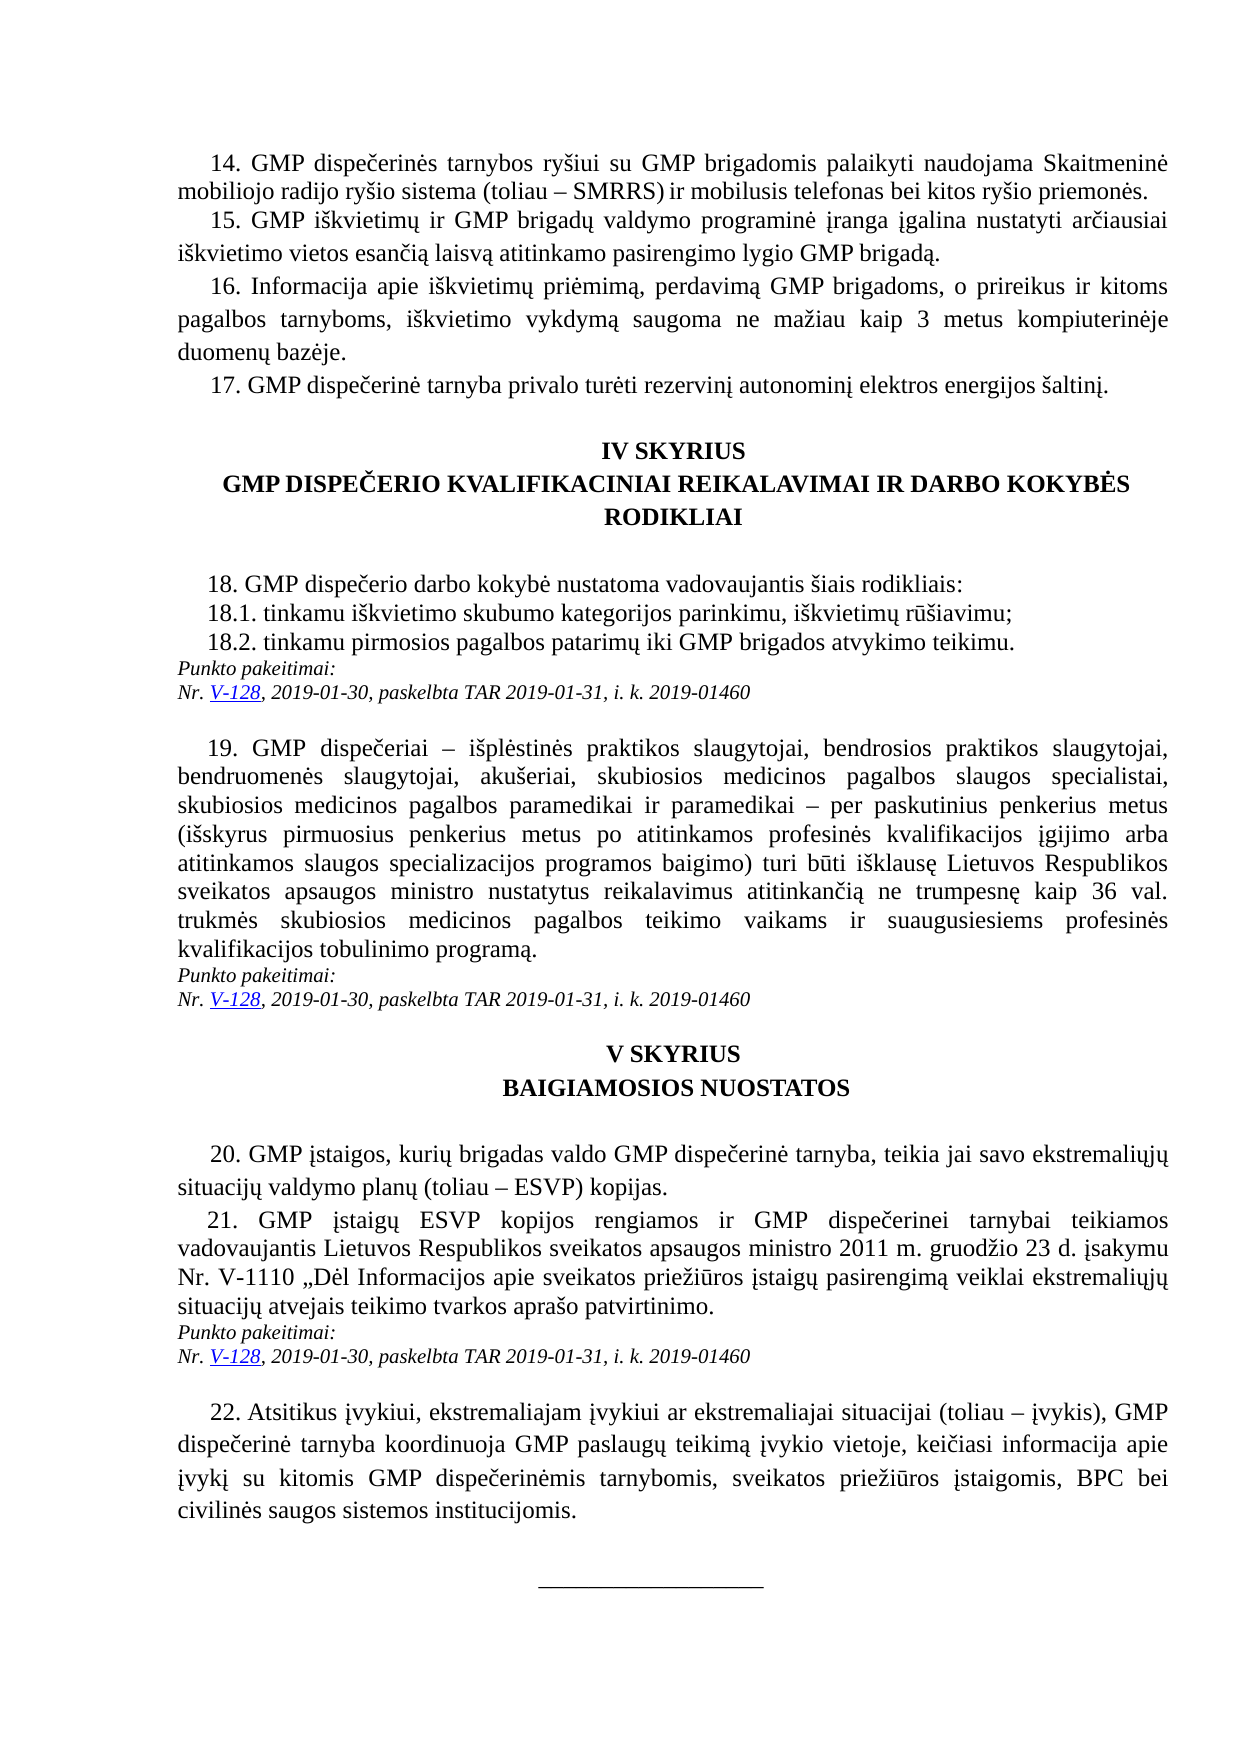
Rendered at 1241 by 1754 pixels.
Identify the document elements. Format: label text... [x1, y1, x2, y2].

text 17. GMP dispečerinė tarnyba privalo turėti rezervinį autonominį elektros energijos šaltinį. [177, 370, 1169, 399]
text 18. GMP dispečerio darbo kokybė nustatoma vadovaujantis šiais rodikliais: [177, 568, 1169, 597]
text Punkto pakeitimai: [177, 656, 1169, 680]
text Punkto pakeitimai: [177, 1320, 1169, 1344]
text 14. GMP dispečerinės tarnybos ryšiui su GMP brigadomis palaikyti naudojama Skaitmeninė mobiliojo radijo ryšio sistema (toliau – SMRRS) ir mobilusis telefonas bei kitos ryšio priemonės. [177, 148, 1169, 205]
text 18.1. tinkamu iškvietimo skubumo kategorijos parinkimu, iškvietimų rūšiavimu; [177, 597, 1169, 627]
text 21. GMP įstaigų ESVP kopijos rengiamos ir GMP dispečerinei tarnybai teikiamos vadovaujantis Lietuvos Respublikos sveikatos apsaugos ministro 2011 m. gruodžio 23 d. įsakymu Nr. V-1110 „Dėl Informacijos apie sveikatos priežiūros įstaigų pasirengimą veiklai ekstremaliųjų situacijų atvejais teikimo tvarkos aprašo patvirtinimo. [177, 1205, 1169, 1320]
text BAIGIAMOSIOS NUOSTATOS [177, 1073, 1169, 1101]
text 15. GMP iškvietimų ir GMP brigadų valdymo programinė įranga įgalina nustatyti arčiausiai iškvietimo vietos esančią laisvą atitinkamo pasirengimo lygio GMP brigadą. [177, 205, 1169, 267]
text V SKYRIUS [177, 1039, 1169, 1068]
text Nr. V-128, 2019-01-30, paskelbta TAR 2019-01-31, i. k. 2019-01460 [177, 1344, 1169, 1368]
text GMP dispečerio kvalifikaciniai reikalavimai ir darbo kokybės rodikliai [177, 469, 1169, 531]
text 16. Informacija apie iškvietimų priėmimą, perdavimą GMP brigadoms, o prireikus ir kitoms pagalbos tarnyboms, iškvietimo vykdymą saugoma ne mažiau kaip 3 metus kompiuterinėje duomenų bazėje. [177, 271, 1169, 366]
text Nr. V-128, 2019-01-30, paskelbta TAR 2019-01-31, i. k. 2019-01460 [177, 987, 1169, 1011]
text Punkto pakeitimai: [177, 963, 1169, 987]
text __________________ [177, 1562, 1169, 1590]
text 18.2. tinkamu pirmosios pagalbos patarimų iki GMP brigados atvykimo teikimu. [177, 627, 1169, 656]
text Nr. V-128, 2019-01-30, paskelbta TAR 2019-01-31, i. k. 2019-01460 [177, 680, 1169, 704]
text IV SKYRIUS [177, 436, 1169, 465]
text 22. Atsitikus įvykiui, ekstremaliajam įvykiui ar ekstremaliajai situacijai (toliau – įvykis), GMP dispečerinė tarnyba koordinuoja GMP paslaugų teikimą įvykio vietoje, keičiasi informacija apie įvykį su kitomis GMP dispečerinėmis tarnybomis, sveikatos priežiūros įstaigomis, BPC bei civilinės saugos sistemos institucijomis. [177, 1397, 1169, 1524]
text 19. GMP dispečeriai – išplėstinės praktikos slaugytojai, bendrosios praktikos slaugytojai, bendruomenės slaugytojai, akušeriai, skubiosios medicinos pagalbos slaugos specialistai, skubiosios medicinos pagalbos paramedikai ir paramedikai – per paskutinius penkerius metus (išskyrus pirmuosius penkerius metus po atitinkamos profesinės kvalifikacijos įgijimo arba atitinkamos slaugos specializacijos programos baigimo) turi būti išklausę Lietuvos Respublikos sveikatos apsaugos ministro nustatytus reikalavimus atitinkančią ne trumpesnę kaip 36 val. trukmės skubiosios medicinos pagalbos teikimo vaikams ir suaugusiesiems profesinės kvalifikacijos tobulinimo programą. [177, 733, 1169, 963]
text 20. GMP įstaigos, kurių brigadas valdo GMP dispečerinė tarnyba, teikia jai savo ekstremaliųjų situacijų valdymo planų (toliau – ESVP) kopijas. [177, 1139, 1169, 1200]
